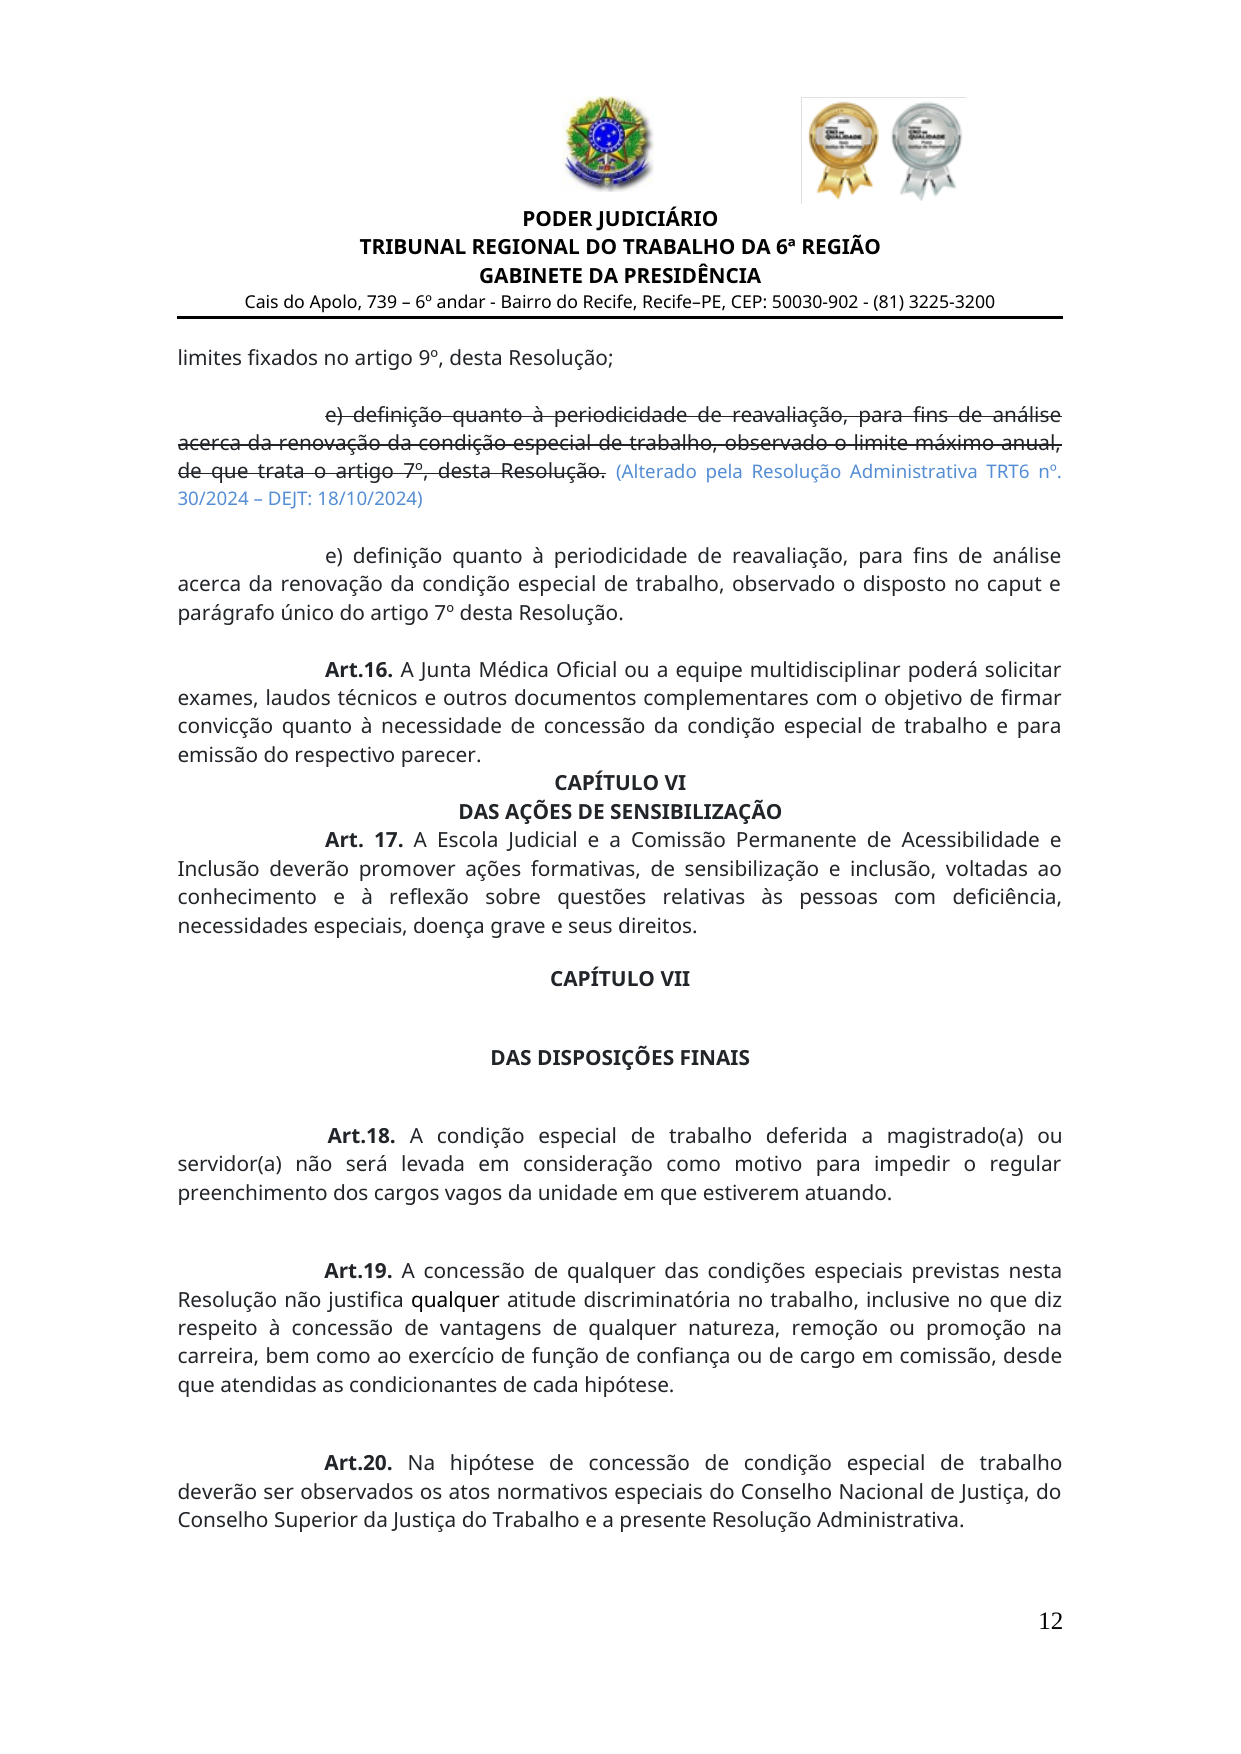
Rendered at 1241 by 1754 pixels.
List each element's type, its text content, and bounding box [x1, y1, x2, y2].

text DAS AÇÕES DE SENSIBILIZAÇÃO [177, 797, 1063, 825]
text Art.19. A concessão de qualquer das condições especiais previstas nesta Resolução não justifica qualquer atitude discriminatória no trabalho, inclusive no que diz respeito à concessão de vantagens de qualquer natureza, remoção ou promoção na carreira, bem como ao exercício de função de confiança ou de cargo em comissão, desde que atendidas as condicionantes de cada hipótese. [177, 1256, 1063, 1398]
text DAS DISPOSIÇÕES FINAIS [177, 1043, 1063, 1071]
text CAPÍTULO VI [177, 768, 1063, 797]
text Art. 17. A Escola Judicial e a Comissão Permanente de Acessibilidade e Inclusão deverão promover ações formativas, de sensibilização e inclusão, voltadas ao conhecimento e à reflexão sobre questões relativas às pessoas com deficiência, necessidades especiais, doença grave e seus direitos. [177, 825, 1063, 939]
text e) definição quanto à periodicidade de reavaliação, para fins de análise acerca da renovação da condição especial de trabalho, observado o disposto no caput e parágrafo único do artigo 7º desta Resolução. [177, 541, 1062, 626]
text e) definição quanto à periodicidade de reavaliação, para fins de análise acerca da renovação da condição especial de trabalho, observado o limite máximo anual, de que trata o artigo 7º, desta Resolução. (Alterado pela Resolução Administrativa TRT6 nº. 30/2024 – DEJT: 18/10/2024) [177, 445, 1062, 511]
text limites fixados no artigo 9º, desta Resolução; [177, 343, 1062, 371]
text Art.16. A Junta Médica Oficial ou a equipe multidisciplinar poderá solicitar exames, laudos técnicos e outros documentos complementares com o objetivo de firmar convicção quanto à necessidade de concessão da condição especial de trabalho e para emissão do respectivo parecer. [177, 655, 1062, 768]
text CAPÍTULO VII [177, 964, 1063, 993]
text Art.20. Na hipótese de concessão de condição especial de trabalho deverão ser observados os atos normativos especiais do Conselho Nacional de Justiça, do Conselho Superior da Justiça do Trabalho e a presente Resolução Administrativa. [177, 1448, 1063, 1534]
text Art.18. A condição especial de trabalho deferida a magistrado(a) ou servidor(a) não será levada em consideração como motivo para impedir o regular preenchimento dos cargos vagos da unidade em que estiverem atuando. [177, 1121, 1063, 1206]
text e) definição quanto à periodicidade de reavaliação, para fins de análise acerca da renovação da condição especial de trabalho, observado o limite máximo anual, de que trata o artigo 7º, desta Resolução. (Alterado pela Resolução Administrativa TRT6 nº. 30/2024 – DEJT: 18/10/2024) [177, 400, 1062, 444]
